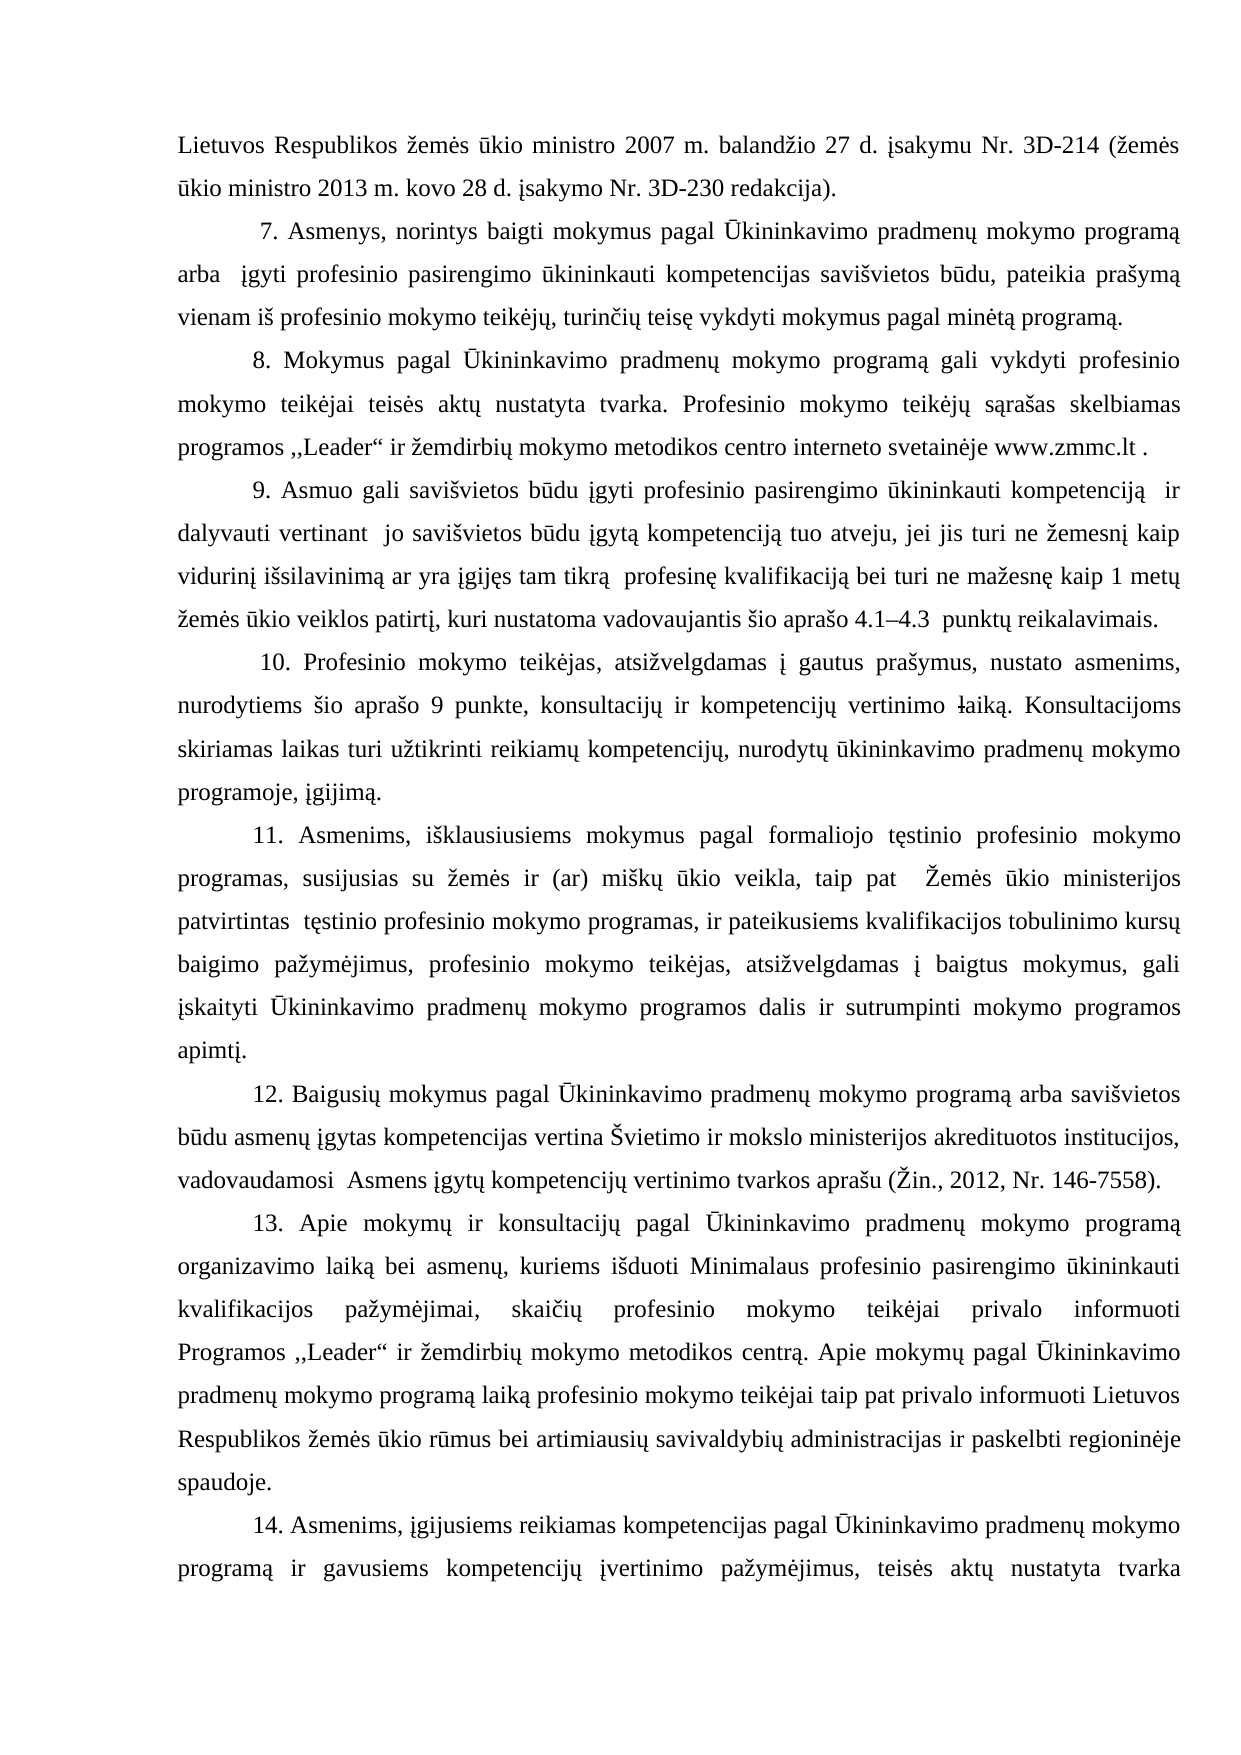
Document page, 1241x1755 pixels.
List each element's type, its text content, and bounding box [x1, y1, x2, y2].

text 9. Asmuo gali savišvietos būdu įgyti profesinio pasirengimo ūkininkauti kompetenciją ir dalyvauti vertinant jo savišvietos būdu įgytą kompetenciją tuo atveju, jei jis turi ne žemesnį kaip vidurinį išsilavinimą ar yra įgijęs tam tikrą profesinę kvalifikaciją bei turi ne mažesnę kaip 1 metų žemės ūkio veiklos patirtį, kuri nustatoma vadovaujantis šio aprašo 4.1–4.3 punktų reikalavimais. [177, 475, 1181, 633]
text 12. Baigusių mokymus pagal Ūkininkavimo pradmenų mokymo programą arba savišvietos būdu asmenų įgytas kompetencijas vertina Švietimo ir mokslo ministerijos akredituotos institucijos, vadovaudamosi Asmens įgytų kompetencijų vertinimo tvarkos aprašu (Žin., 2012, Nr. 146-7558). [177, 1079, 1181, 1194]
text 14. Asmenims, įgijusiems reikiamas kompetencijas pagal Ūkininkavimo pradmenų mokymo programą ir gavusiems kompetencijų įvertinimo pažymėjimus, teisės aktų nustatyta tvarka [177, 1510, 1181, 1582]
text 10. Profesinio mokymo teikėjas, atsižvelgdamas į gautus prašymus, nustato asmenims, nurodytiems šio aprašo 9 punkte, konsultacijų ir kompetencijų vertinimo laiką. Konsultacijoms skiriamas laikas turi užtikrinti reikiamų kompetencijų, nurodytų ūkininkavimo pradmenų mokymo programoje, įgijimą. [177, 647, 1181, 806]
text 11. Asmenims, išklausiusiems mokymus pagal formaliojo tęstinio profesinio mokymo programas, susijusias su žemės ir (ar) miškų ūkio veikla, taip pat Žemės ūkio ministerijos patvirtintas tęstinio profesinio mokymo programas, ir pateikusiems kvalifikacijos tobulinimo kursų baigimo pažymėjimus, profesinio mokymo teikėjas, atsižvelgdamas į baigtus mokymus, gali įskaityti Ūkininkavimo pradmenų mokymo programos dalis ir sutrumpinti mokymo programos apimtį. [177, 820, 1181, 1064]
text Lietuvos Respublikos žemės ūkio ministro 2007 m. balandžio 27 d. įsakymu Nr. 3D-214 (žemės ūkio ministro 2013 m. kovo 28 d. įsakymo Nr. 3D-230 redakcija). [177, 130, 1181, 202]
text 7. Asmenys, norintys baigti mokymus pagal Ūkininkavimo pradmenų mokymo programą arba įgyti profesinio pasirengimo ūkininkauti kompetencijas savišvietos būdu, pateikia prašymą vienam iš profesinio mokymo teikėjų, turinčių teisę vykdyti mokymus pagal minėtą programą. [177, 216, 1181, 331]
text 13. Apie mokymų ir konsultacijų pagal Ūkininkavimo pradmenų mokymo programą organizavimo laiką bei asmenų, kuriems išduoti Minimalaus profesinio pasirengimo ūkininkauti kvalifikacijos pažymėjimai, skaičių profesinio mokymo teikėjai privalo informuoti Programos ,,Leader“ ir žemdirbių mokymo metodikos centrą. Apie mokymų pagal Ūkininkavimo pradmenų mokymo programą laiką profesinio mokymo teikėjai taip pat privalo informuoti Lietuvos Respublikos žemės ūkio rūmus bei artimiausių savivaldybių administracijas ir paskelbti regioninėje spaudoje. [177, 1208, 1181, 1496]
text 8. Mokymus pagal Ūkininkavimo pradmenų mokymo programą gali vykdyti profesinio mokymo teikėjai teisės aktų nustatyta tvarka. Profesinio mokymo teikėjų sąrašas skelbiamas programos ,,Leader“ ir žemdirbių mokymo metodikos centro interneto svetainėje www.zmmc.lt . [177, 346, 1181, 461]
